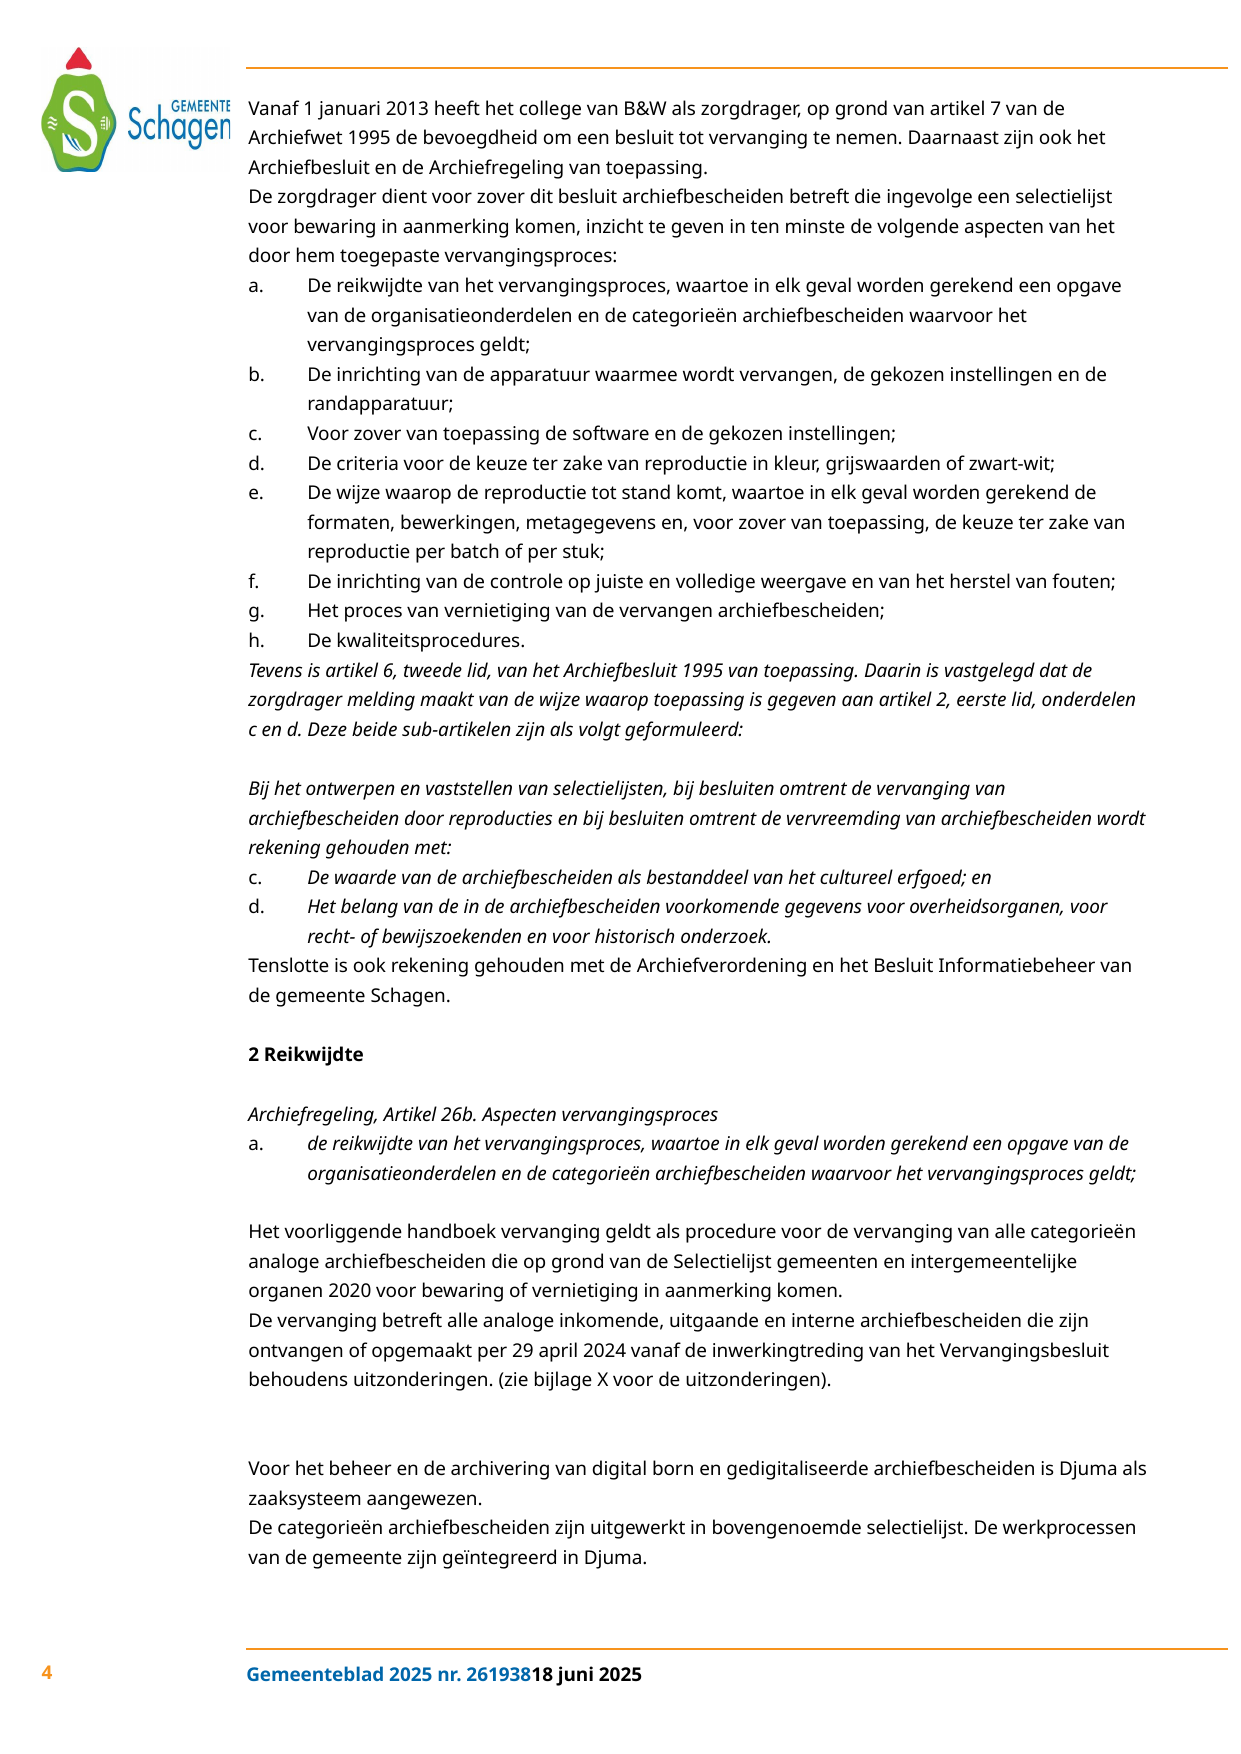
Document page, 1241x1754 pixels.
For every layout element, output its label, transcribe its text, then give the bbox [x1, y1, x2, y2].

text De vervanging betreft alle analoge inkomende, uitgaande en interne archiefbescheiden die zijn ontvangen of opgemaakt per 29 april 2024 vanaf de inwerkingtreding van het Vervangingsbesluit behoudens uitzonderingen. (zie bijlage X voor de uitzonderingen). [248, 1307, 1152, 1392]
text De zorgdrager dient voor zover dit besluit archiefbescheiden betreft die ingevolge een selectielijst voor bewaring in aanmerking komen, inzicht te geven in ten minste de volgende aspecten van het door hem toegepaste vervangingsproces: [248, 183, 1152, 268]
list De inrichting van de controle op juiste en volledige weergave en van het herstel van fouten; [248, 568, 1152, 594]
text Vanaf 1 januari 2013 heeft het college van B&W als zorgdrager, op grond van artikel 7 van de Archiefwet 1995 de bevoegdheid om een besluit tot vervanging te nemen. Daarnaast zijn ook het Archiefbesluit en de Archiefregeling van toepassing. [248, 95, 1152, 180]
text Het voorliggende handboek vervanging geldt als procedure voor de vervanging van alle categorieën analoge archiefbescheiden die op grond van de Selectielijst gemeenten en intergemeentelijke organen 2020 voor bewaring of vernietiging in aanmerking komen. [248, 1218, 1152, 1303]
list Voor zover van toepassing de software en de gekozen instellingen; [248, 420, 1152, 446]
list De kwaliteitsprocedures. [248, 627, 1152, 653]
text Bij het ontwerpen en vaststellen van selectielijsten, bij besluiten omtrent de vervanging van archiefbescheiden door reproducties en bij besluiten omtrent de vervreemding van archiefbescheiden wordt rekening gehouden met: [248, 775, 1152, 860]
text 2 Reikwijdte [248, 1041, 1152, 1067]
text Tevens is artikel 6, tweede lid, van het Archiefbesluit 1995 van toepassing. Daarin is vastgelegd dat de zorgdrager melding maakt van de wijze waarop toepassing is gegeven aan artikel 2, eerste lid, onderdelen c en d. Deze beide sub-artikelen zijn als volgt geformuleerd: [248, 657, 1152, 742]
list De criteria voor de keuze ter zake van reproductie in kleur, grijswaarden of zwart-wit; [248, 450, 1152, 476]
list Het belang van de in de archiefbescheiden voorkomende gegevens voor overheidsorganen, voor recht- of bewijszoekenden en voor historisch onderzoek. [248, 893, 1152, 949]
list De reikwijdte van het vervangingsproces, waartoe in elk geval worden gerekend een opgave van de organisatieonderdelen en de categorieën archiefbescheiden waarvoor het vervangingsproces geldt; [248, 272, 1152, 357]
picture [41, 47, 231, 172]
text Voor het beheer en de archivering van digital born en gedigitaliseerde archiefbescheiden is Djuma als zaaksysteem aangewezen. [248, 1455, 1152, 1510]
list De wijze waarop de reproductie tot stand komt, waartoe in elk geval worden gerekend de formaten, bewerkingen, metagegevens en, voor zover van toepassing, de keuze ter zake van reproductie per batch of per stuk; [248, 479, 1152, 564]
list De waarde van de archiefbescheiden als bestanddeel van het cultureel erfgoed; en [248, 864, 1152, 890]
table_header Archiefregeling, Artikel 26b. Aspecten vervangingsproces de reikwijdte van het vervangingsproces, waartoe in elk geval worden gerekend een opgave van de organisatieonderdelen en de categorieën archiefbescheiden waarvoor het vervangingsproces geldt; [248, 1101, 1152, 1186]
list De inrichting van de apparatuur waarmee wordt vervangen, de gekozen instellingen en de randapparatuur; [248, 361, 1152, 416]
list Het proces van vernietiging van de vervangen archiefbescheiden; [248, 598, 1152, 623]
text De categorieën archiefbescheiden zijn uitgewerkt in bovengenoemde selectielijst. De werkprocessen van de gemeente zijn geïntegreerd in Djuma. [248, 1514, 1152, 1569]
text Tenslotte is ook rekening gehouden met de Archiefverordening en het Besluit Informatiebeheer van de gemeente Schagen. [248, 953, 1152, 1008]
